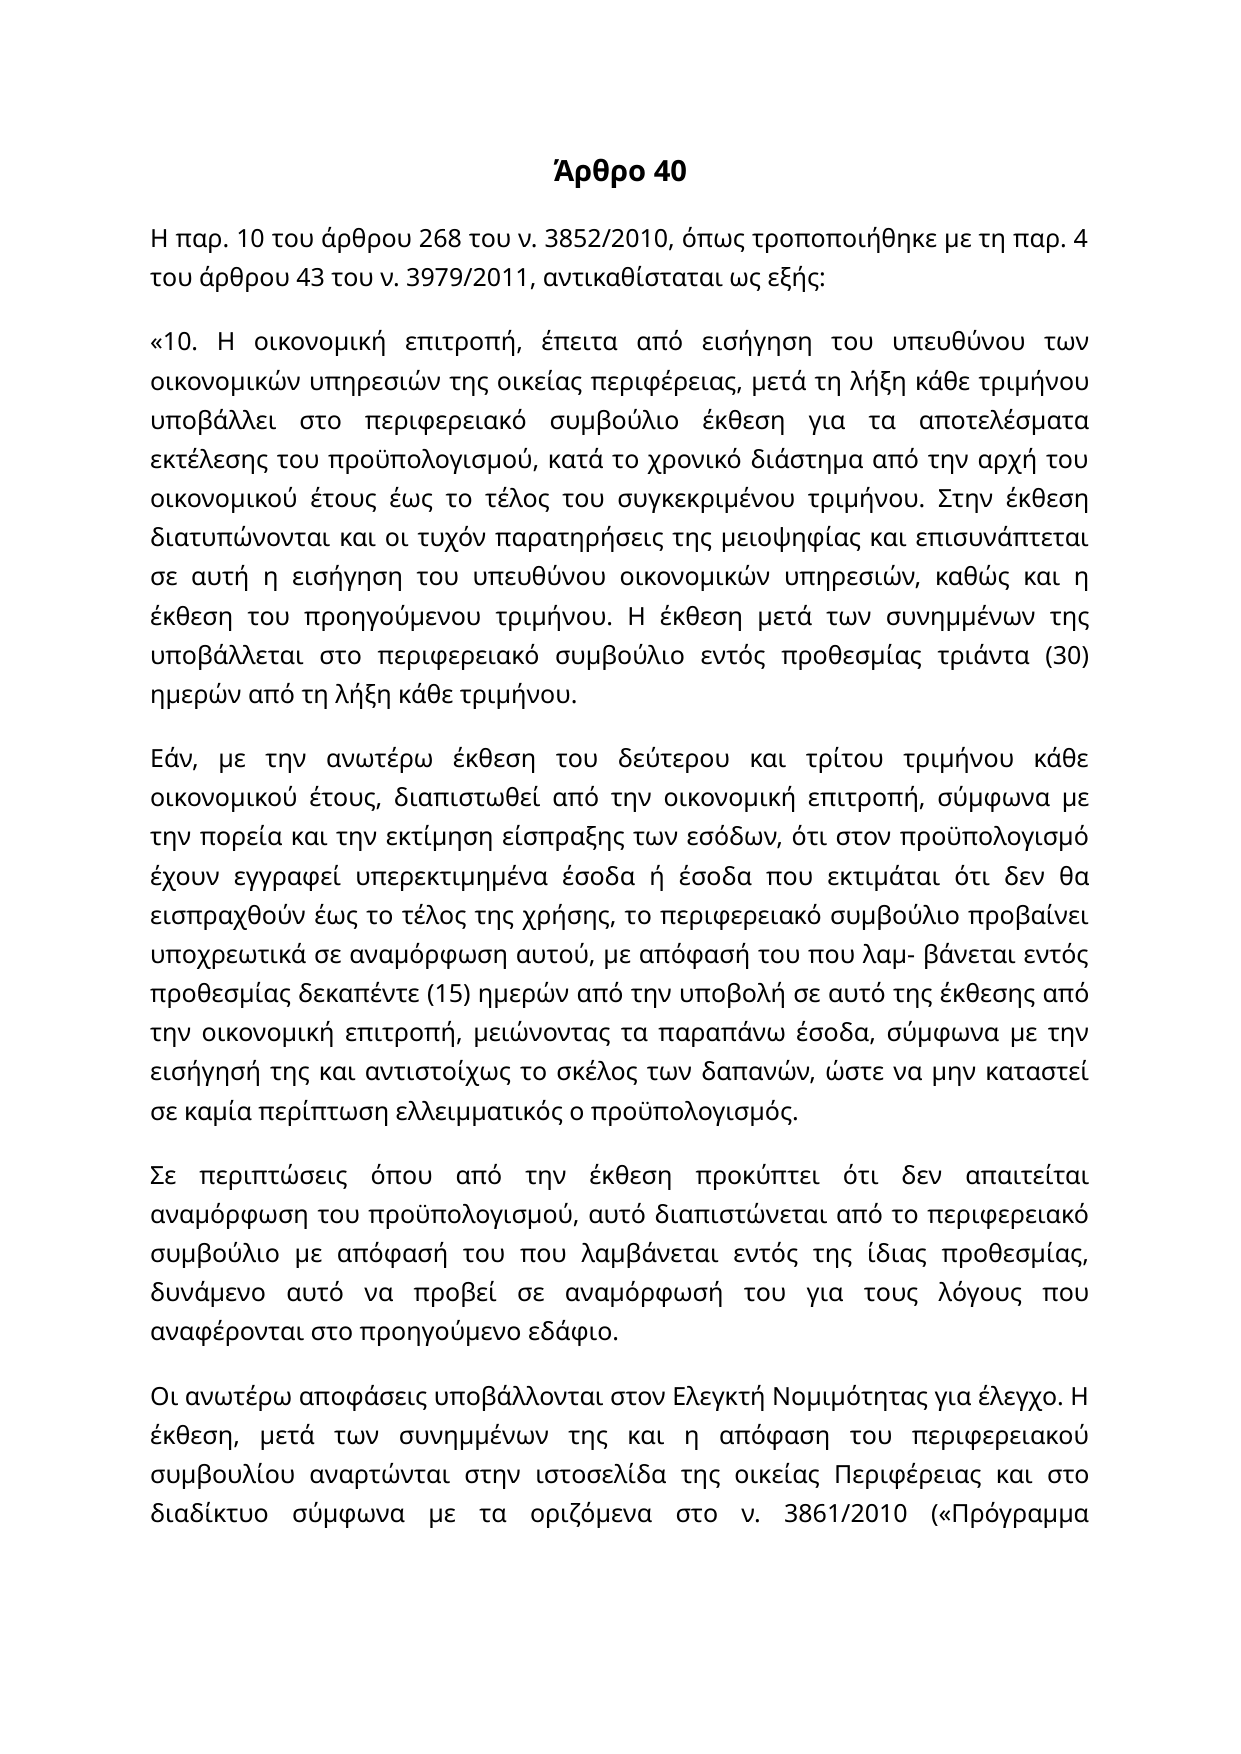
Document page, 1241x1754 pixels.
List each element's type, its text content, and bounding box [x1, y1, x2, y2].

text «10. Η οικονομική επιτροπή, έπειτα από εισήγηση του υπευθύνου των οικονομικών υπηρεσιών της οικείας περιφέρειας, μετά τη λήξη κάθε τριμήνου υποβάλλει στο περιφερειακό συμβούλιο έκθεση για τα αποτελέσματα εκτέλεσης του προϋπολογισμού, κατά το χρονικό διάστημα από την αρχή του οικονομικού έτους έως το τέλος του συγκεκριμένου τριμήνου. Στην έκθεση διατυπώνονται και οι τυχόν παρατηρήσεις της μειοψηφίας και επισυνάπτεται σε αυτή η εισήγηση του υπευθύνου οικονομικών υπηρεσιών, καθώς και η έκθεση του προηγούμενου τριμήνου. Η έκθεση μετά των συνημμένων της υποβάλλεται στο περιφερειακό συμβούλιο εντός προθεσμίας τριάντα (30) ημερών από τη λήξη κάθε τριμήνου. [150, 324, 1090, 711]
text Εάν, με την ανωτέρω έκθεση του δεύτερου και τρίτου τριμήνου κάθε οικονομικού έτους, διαπιστωθεί από την οικονομική επιτροπή, σύμφωνα με την πορεία και την εκτίμηση είσπραξης των εσόδων, ότι στον προϋπολογισμό έχουν εγγραφεί υπερεκτιμημένα έσοδα ή έσοδα που εκτιμάται ότι δεν θα εισπραχθούν έως το τέλος της χρήσης, το περιφερειακό συμβούλιο προβαίνει υποχρεωτικά σε αναμόρφωση αυτού, με απόφασή του που λαμ- βάνεται εντός προθεσμίας δεκαπέντε (15) ημερών από την υποβολή σε αυτό της έκθεσης από την οικονομική επιτροπή, μειώνοντας τα παραπάνω έσοδα, σύμφωνα με την εισήγησή της και αντιστοίχως το σκέλος των δαπανών, ώστε να μην καταστεί σε καμία περίπτωση ελλειμματικός ο προϋπολογισμός. [150, 741, 1090, 1127]
text Σε περιπτώσεις όπου από την έκθεση προκύπτει ότι δεν απαιτείται αναμόρφωση του προϋπολογισμού, αυτό διαπιστώνεται από το περιφερειακό συμβούλιο με απόφασή του που λαμβάνεται εντός της ίδιας προθεσμίας, δυνάμενο αυτό να προβεί σε αναμόρφωσή του για τους λόγους που αναφέρονται στο προηγούμενο εδάφιο. [150, 1157, 1090, 1348]
text Οι ανωτέρω αποφάσεις υποβάλλονται στον Ελεγκτή Νομιμότητας για έλεγχο. Η έκθεση, μετά των συνημμένων της και η απόφαση του περιφερειακού συμβουλίου αναρτώνται στην ιστοσελίδα της οικείας Περιφέρειας και στο διαδίκτυο σύμφωνα με τα οριζόμενα στο ν. 3861/2010 («Πρόγραμμα [150, 1378, 1090, 1530]
subtitle Άρθρο 40 [150, 150, 1090, 190]
text Η παρ. 10 του άρθρου 268 του ν. 3852/2010, όπως τροποποιήθηκε με τη παρ. 4 του άρθρου 43 του ν. 3979/2011, αντικαθίσταται ως εξής: [150, 221, 1090, 294]
